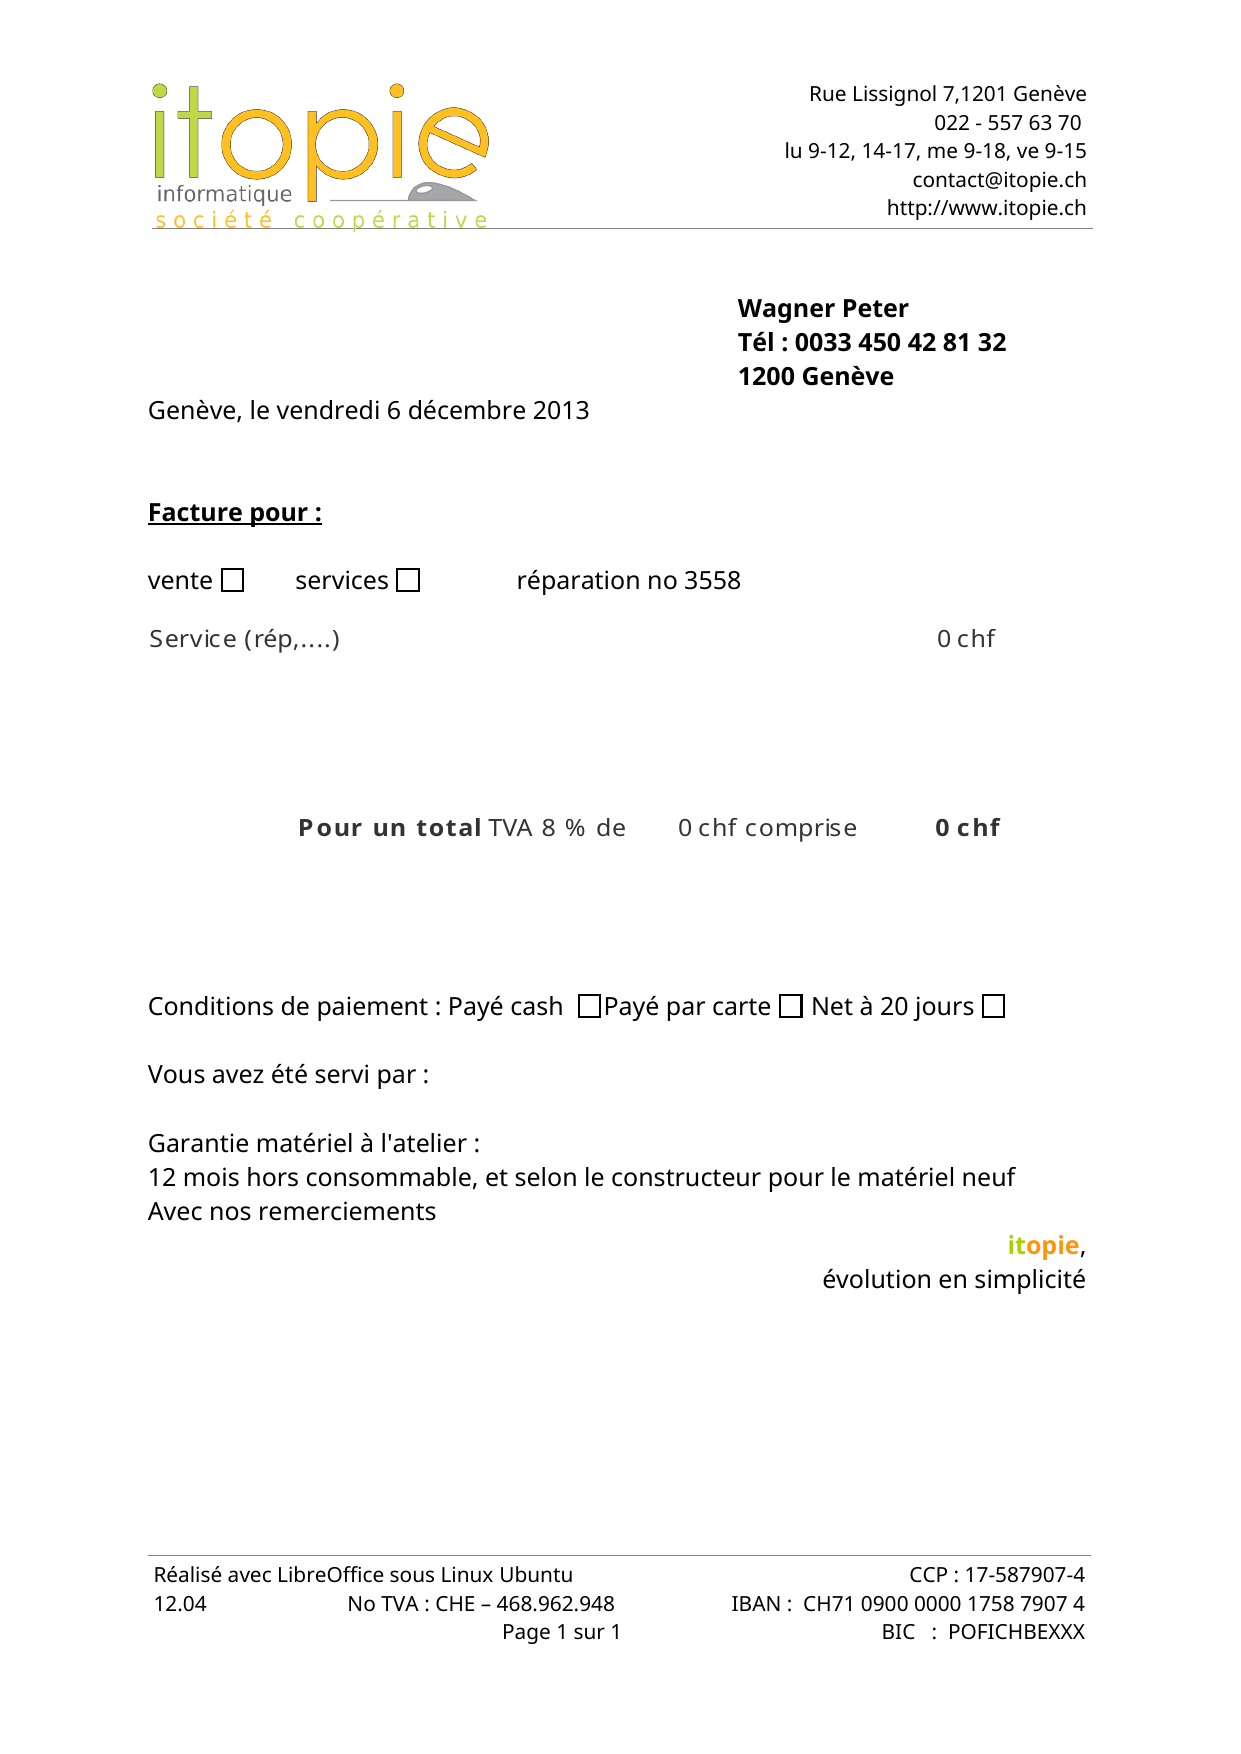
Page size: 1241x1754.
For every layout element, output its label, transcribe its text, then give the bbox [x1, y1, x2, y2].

text Wagner Peter [148, 290, 1093, 324]
text Avec nos remerciements [148, 1193, 1093, 1227]
text Conditions de paiement : Payé cash Payé par carte Net à 20 jours [148, 989, 1093, 1023]
text itopie, [148, 1227, 1093, 1262]
text Facture pour : [148, 495, 1093, 529]
text Garantie matériel à l'atelier : [148, 1125, 1093, 1159]
text Tél : 0033 450 42 81 32 [148, 324, 1093, 358]
text vente services réparation no 3558 [148, 563, 1093, 597]
text 1200 Genève [148, 358, 1093, 392]
text 12 mois hors consommable, et selon le constructeur pour le matériel neuf [148, 1159, 1093, 1193]
text évolution en simplicité [148, 1262, 1093, 1296]
text Genève, le vendredi 6 décembre 2013 [148, 392, 1093, 427]
picture [138, 72, 500, 244]
text Vous avez été servi par : [148, 1057, 1093, 1091]
